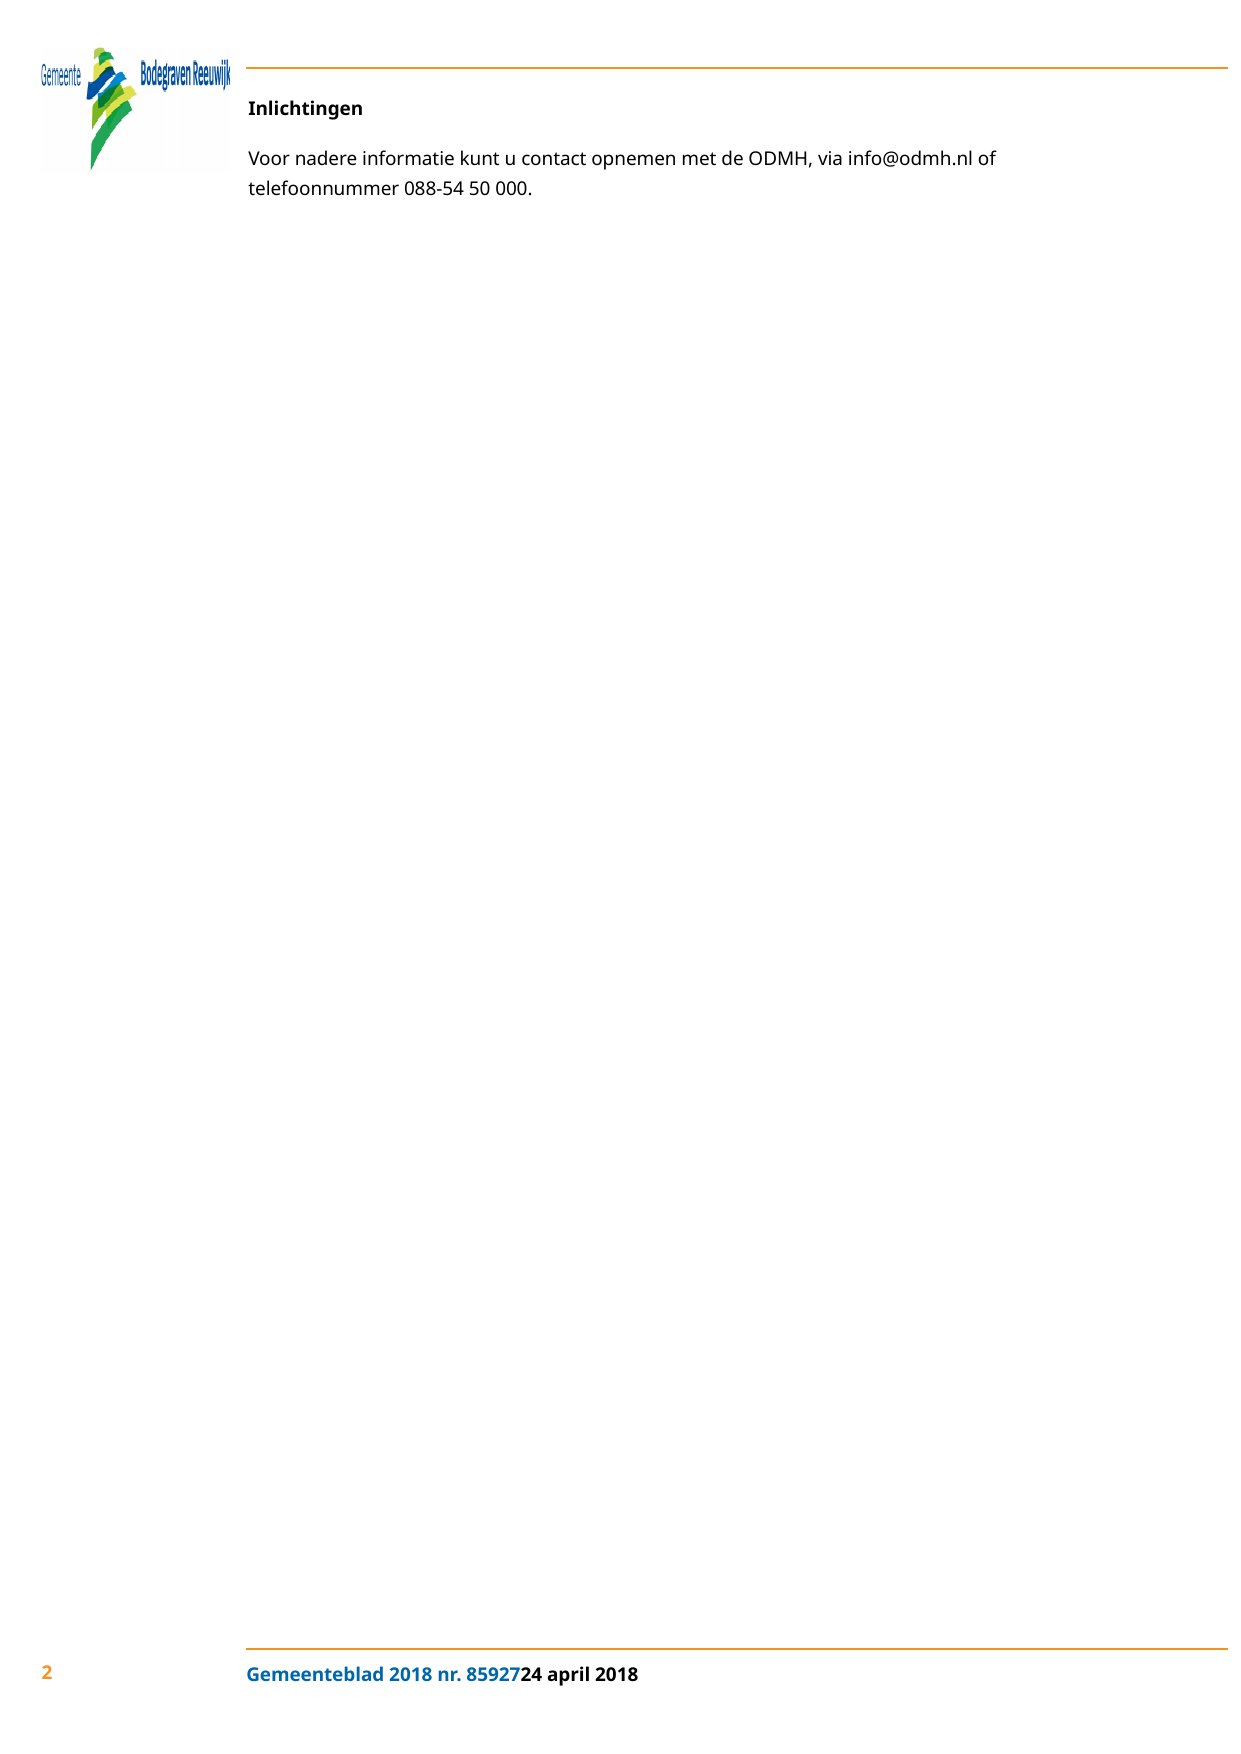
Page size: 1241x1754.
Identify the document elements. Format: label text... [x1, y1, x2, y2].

text Inlichtingen [248, 95, 1152, 121]
text Voor nadere informatie kunt u contact opnemen met de ODMH, via info@odmh.nl of telefoonnummer 088-54 50 000. [248, 145, 1152, 201]
picture [41, 47, 231, 172]
